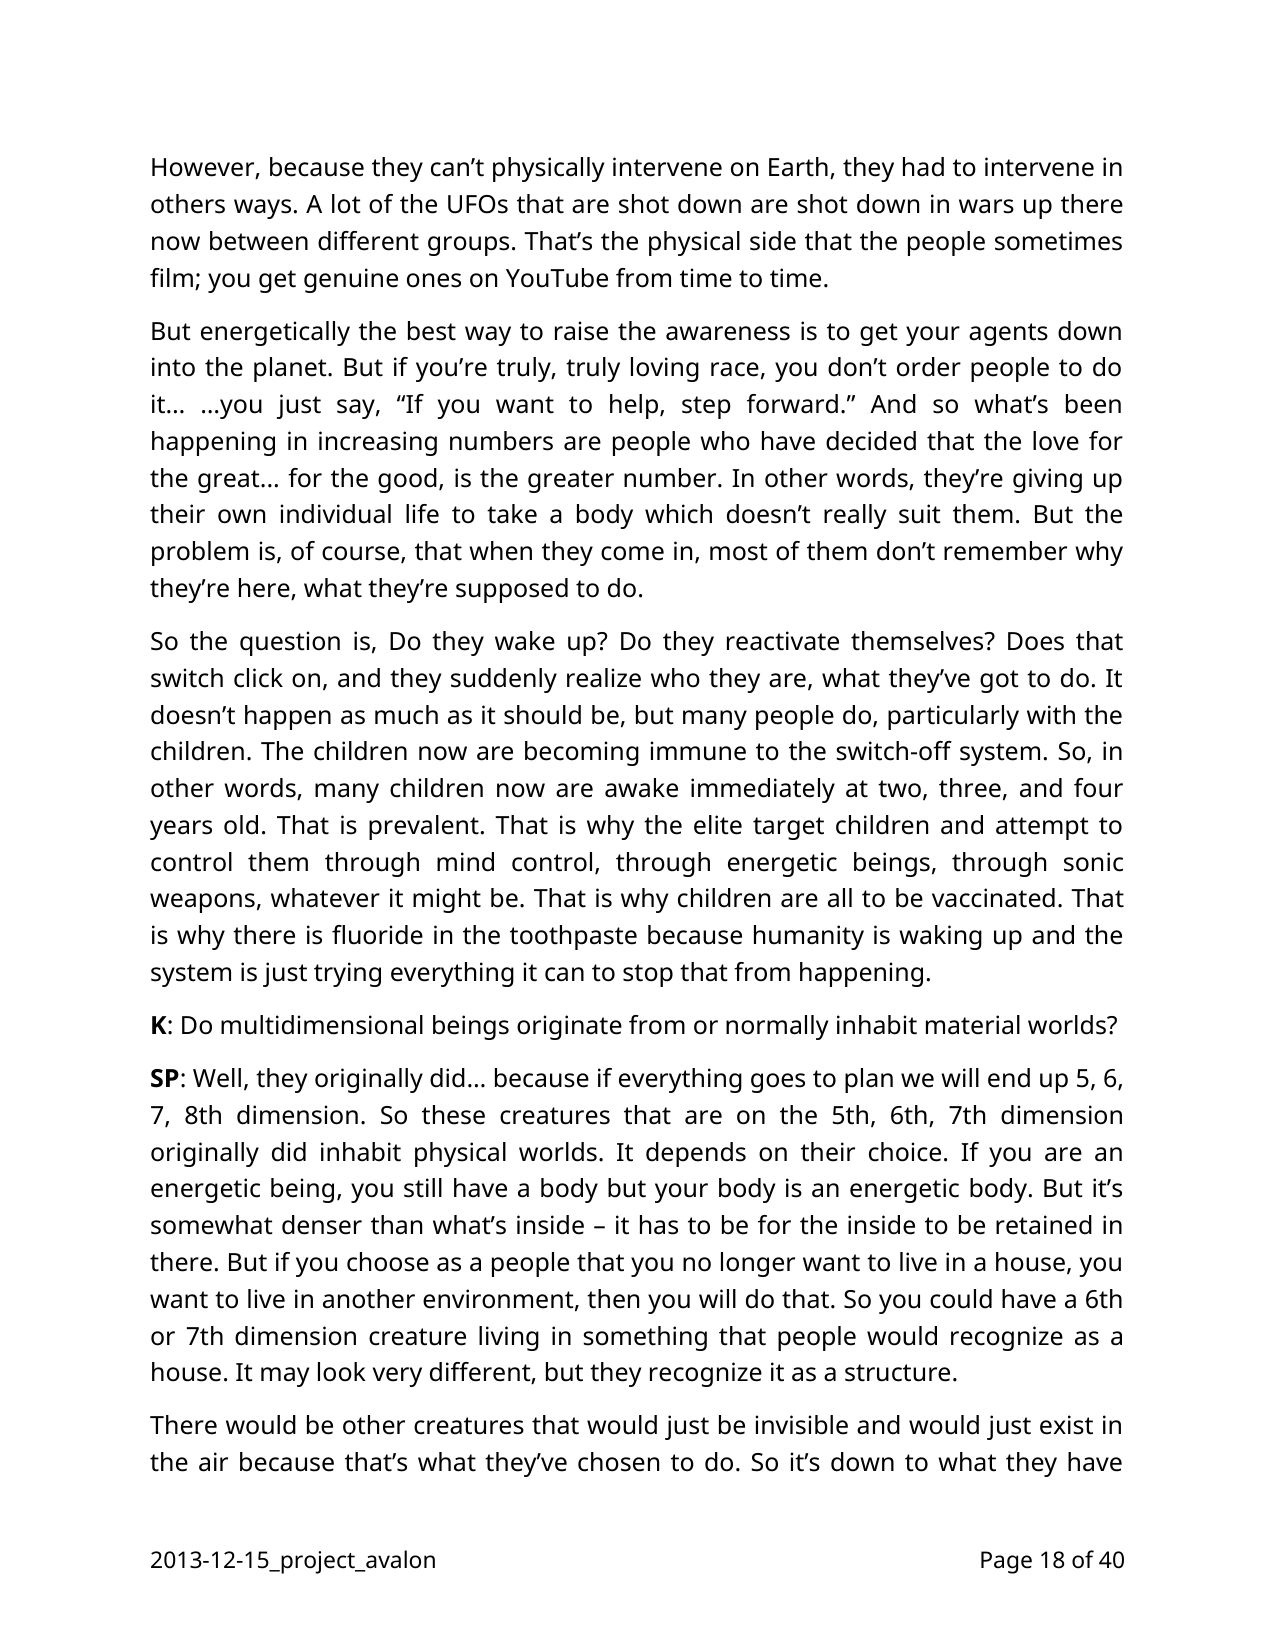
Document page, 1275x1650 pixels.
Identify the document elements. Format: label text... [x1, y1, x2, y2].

text So the question is, Do they wake up? Do they reactivate themselves? Does that switch click on, and they suddenly realize who they are, what they’ve got to do. It doesn’t happen as much as it should be, but many people do, particularly with the children. The children now are becoming immune to the switch-off system. So, in other words, many children now are awake immediately at two, three, and four years old. That is prevalent. That is why the elite target children and attempt to control them through mind control, through energetic beings, through sonic weapons, whatever it might be. That is why children are all to be vaccinated. That is why there is fluoride in the toothpaste because humanity is waking up and the system is just trying everything it can to stop that from happening. [150, 624, 1125, 989]
text But energetically the best way to raise the awareness is to get your agents down into the planet. But if you’re truly, truly loving race, you don’t order people to do it… …you just say, “If you want to help, step forward.” And so what’s been happening in increasing numbers are people who have decided that the love for the great... for the good, is the greater number. In other words, they’re giving up their own individual life to take a body which doesn’t really suit them. But the problem is, of course, that when they come in, most of them don’t remember why they’re here, what they’re supposed to do. [150, 313, 1125, 605]
text SP: Well, they originally did… because if everything goes to plan we will end up 5, 6, 7, 8th dimension. So these creatures that are on the 5th, 6th, 7th dimension originally did inhabit physical worlds. It depends on their choice. If you are an energetic being, you still have a body but your body is an energetic body. But it’s somewhat denser than what’s inside – it has to be for the inside to be retained in there. But if you choose as a people that you no longer want to live in a house, you want to live in another environment, then you will do that. So you could have a 6th or 7th dimension creature living in something that people would recognize as a house. It may look very different, but they recognize it as a structure. [150, 1061, 1125, 1389]
text However, because they can’t physically intervene on Earth, they had to intervene in others ways. A lot of the UFOs that are shot down are shot down in wars up there now between different groups. That’s the physical side that the people sometimes film; you get genuine ones on YouTube from time to time. [150, 150, 1125, 294]
text K: Do multidimensional beings originate from or normally inhabit material worlds? [150, 1008, 1125, 1042]
text There would be other creatures that would just be invisible and would just exist in the air because that’s what they’ve chosen to do. So it’s down to what they have [150, 1408, 1125, 1479]
